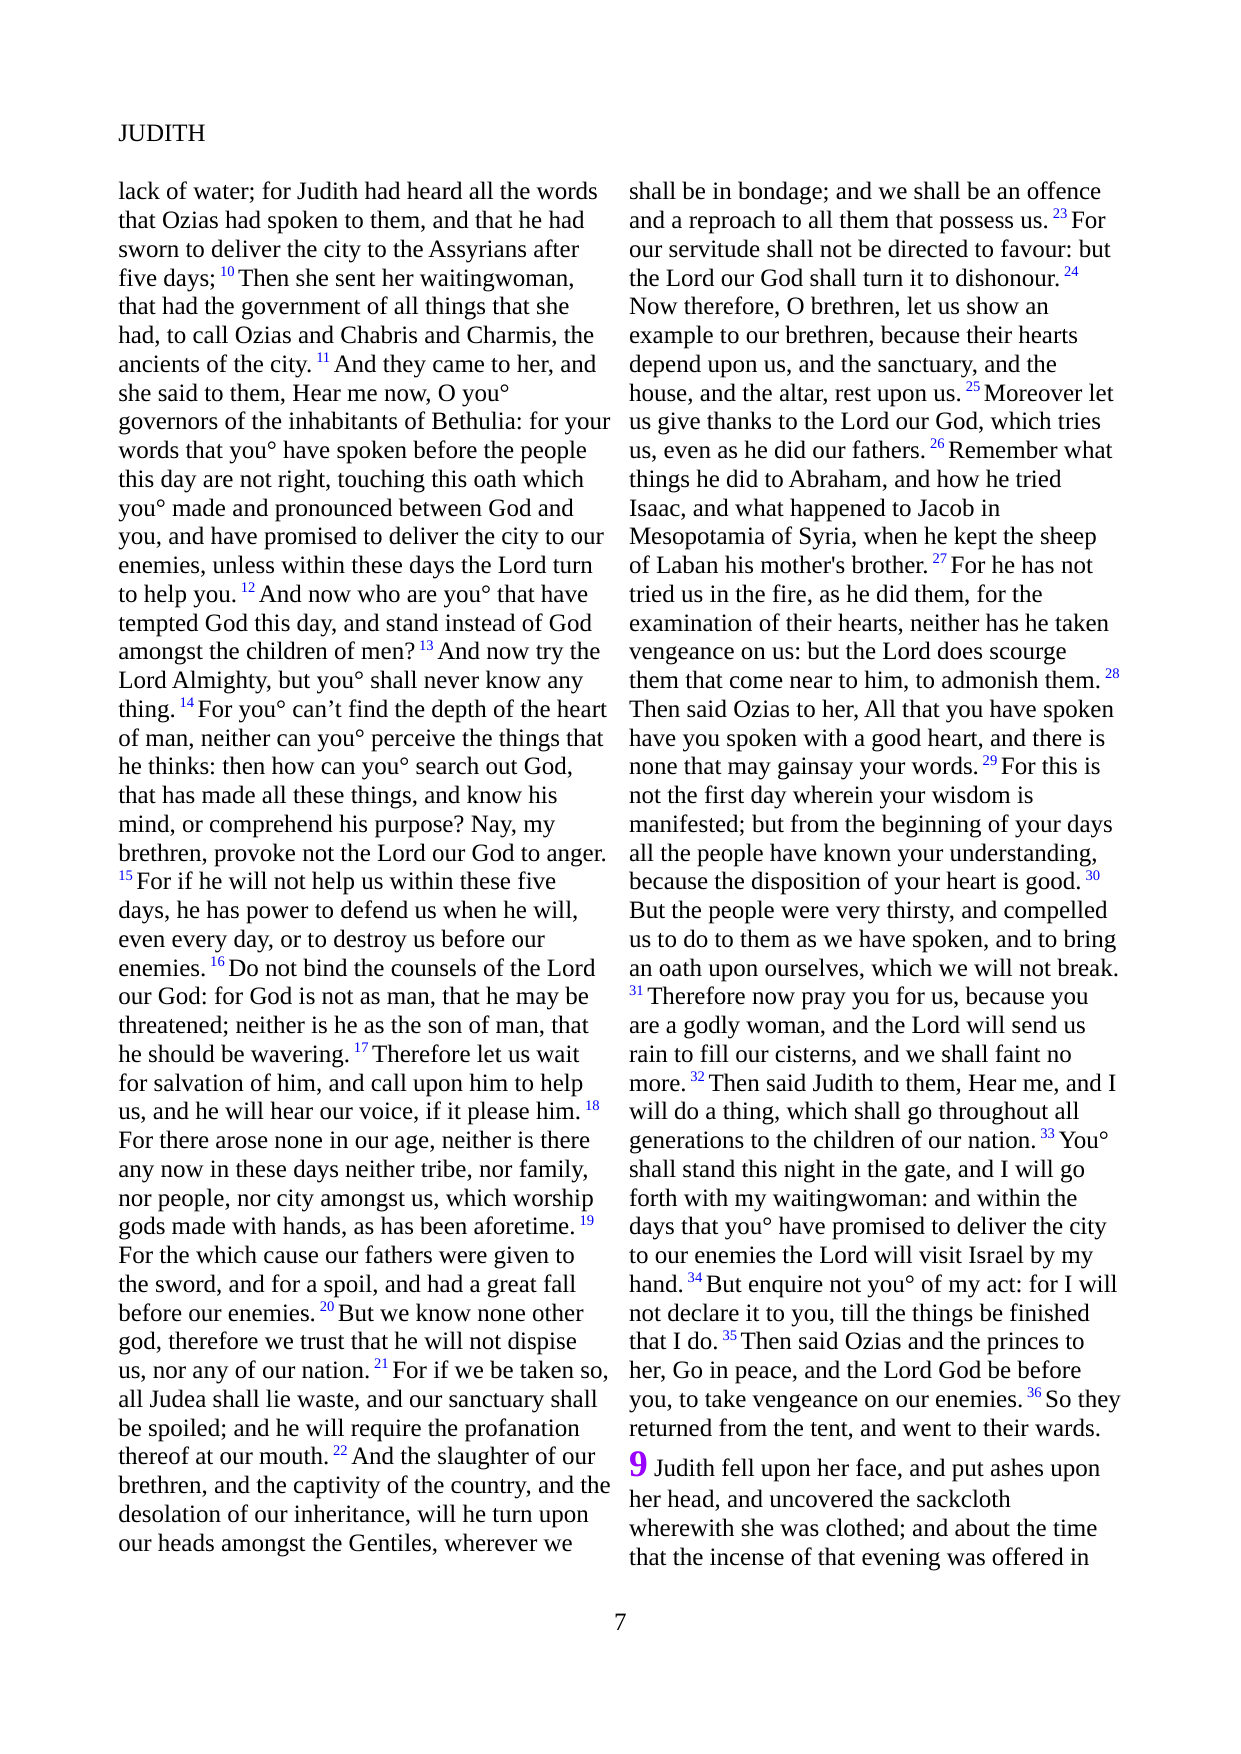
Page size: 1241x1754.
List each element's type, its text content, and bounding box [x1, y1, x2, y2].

text shall be in bondage; and we shall be an offence and a reproach to all them that possess us. 23 For our servitude shall not be directed to favour: but the Lord our God shall turn it to dishonour. 24 Now therefore, O brethren, let us show an example to our brethren, because their hearts depend upon us, and the sanctuary, and the house, and the altar, rest upon us. 25 Moreover let us give thanks to the Lord our God, which tries us, even as he did our fathers. 26 Remember what things he did to Abraham, and how he tried Isaac, and what happened to Jacob in Mesopotamia of Syria, when he kept the sheep of Laban his mother's brother. 27 For he has not tried us in the fire, as he did them, for the examination of their hearts, neither has he taken vengeance on us: but the Lord does scourge them that come near to him, to admonish them. 28 Then said Ozias to her, All that you have spoken have you spoken with a good heart, and there is none that may gainsay your words. 29 For this is not the first day wherein your wisdom is manifested; but from the beginning of your days all the people have known your understanding, because the disposition of your heart is good. 30 But the people were very thirsty, and compelled us to do to them as we have spoken, and to bring an oath upon ourselves, which we will not break. 31 Therefore now pray you for us, because you are a godly woman, and the Lord will send us rain to fill our cisterns, and we shall faint no more. 32 Then said Judith to them, Hear me, and I will do a thing, which shall go throughout all generations to the children of our nation. 33 You° shall stand this night in the gate, and I will go forth with my waitingwoman: and within the days that you° have promised to deliver the city to our enemies the Lord will visit Israel by my hand. 34 But enquire not you° of my act: for I will not declare it to you, till the things be finished that I do. 35 Then said Ozias and the princes to her, Go in peace, and the Lord God be before you, to take vengeance on our enemies. 36 So they returned from the tent, and went to their wards. [629, 176, 1122, 1441]
text lack of water; for Judith had heard all the words that Ozias had spoken to them, and that he had sworn to deliver the city to the Assyrians after five days; 10 Then she sent her waitingwoman, that had the government of all things that she had, to call Ozias and Chabris and Charmis, the ancients of the city. 11 And they came to her, and she said to them, Hear me now, O you° governors of the inhabitants of Bethulia: for your words that you° have spoken before the people this day are not right, touching this oath which you° made and pronounced between God and you, and have promised to deliver the city to our enemies, unless within these days the Lord turn to help you. 12 And now who are you° that have tempted God this day, and stand instead of God amongst the children of men? 13 And now try the Lord Almighty, but you° shall never know any thing. 14 For you° can’t find the depth of the heart of man, neither can you° perceive the things that he thinks: then how can you° search out God, that has made all these things, and know his mind, or comprehend his purpose? Nay, my brethren, provoke not the Lord our God to anger. 15 For if he will not help us within these five days, he has power to defend us when he will, even every day, or to destroy us before our enemies. 16 Do not bind the counsels of the Lord our God: for God is not as man, that he may be threatened; neither is he as the son of man, that he should be wavering. 17 Therefore let us wait for salvation of him, and call upon him to help us, and he will hear our voice, if it please him. 18 For there arose none in our age, neither is there any now in these days neither tribe, nor family, nor people, nor city amongst us, which worship gods made with hands, as has been aforetime. 19 For the which cause our fathers were given to the sword, and for a spoil, and had a great fall before our enemies. 20 But we know none other god, therefore we trust that he will not dispise us, nor any of our nation. 21 For if we be taken so, all Judea shall lie waste, and our sanctuary shall be spoiled; and he will require the profanation thereof at our mouth. 22 And the slaughter of our brethren, and the captivity of the country, and the desolation of our inheritance, will he turn upon our heads amongst the Gentiles, wherever we [118, 176, 611, 1556]
text 9 Judith fell upon her face, and put ashes upon her head, and uncovered the sackcloth wherewith she was clothed; and about the time that the incense of that evening was offered in [629, 1441, 1122, 1571]
